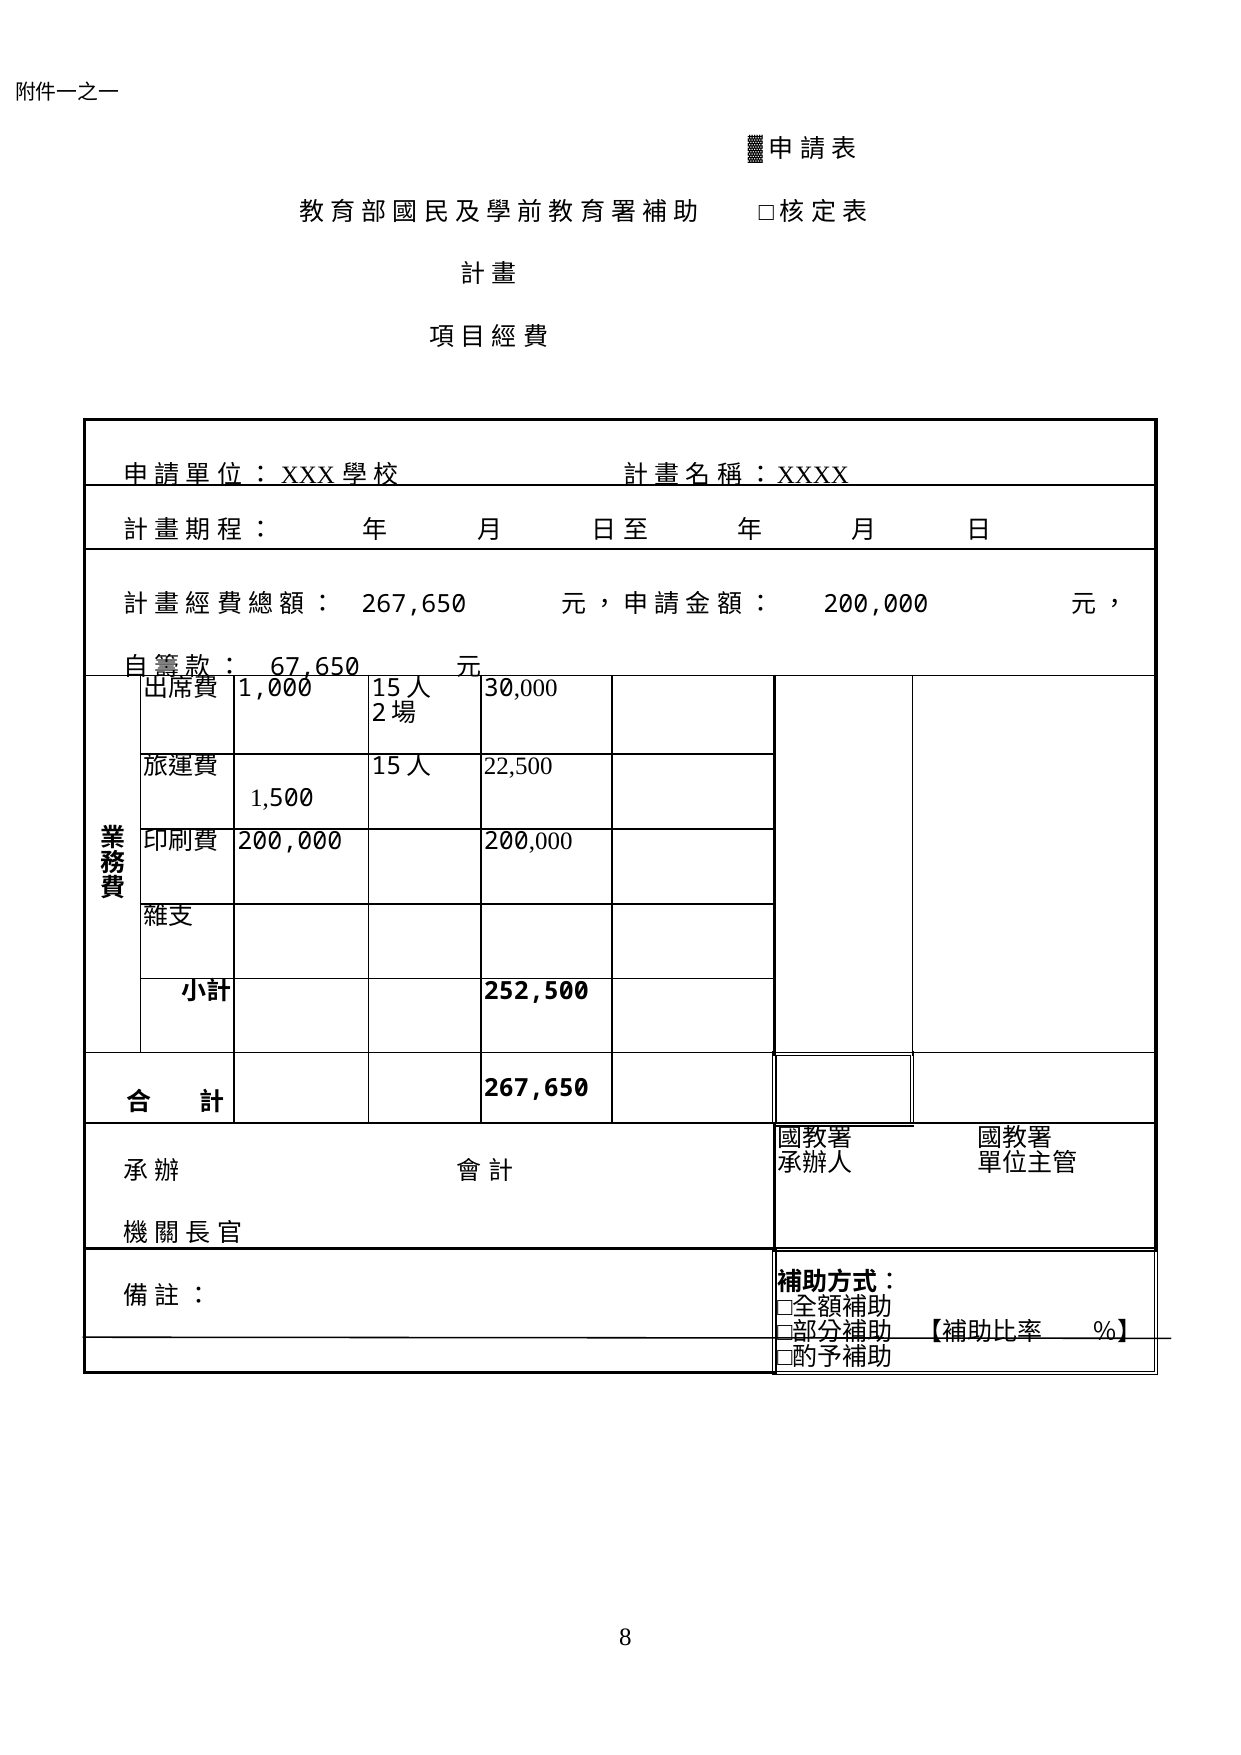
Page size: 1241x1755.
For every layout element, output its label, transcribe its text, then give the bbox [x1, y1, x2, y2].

table_cell 計畫名稱：XXXX [612, 421, 1154, 483]
table_cell [613, 830, 773, 903]
table_cell 22,500 [482, 755, 611, 828]
table_cell 備註： [86, 1250, 772, 1337]
table_cell [912, 355, 1156, 418]
table_cell 旅運費 [141, 755, 233, 828]
table_header [883, 105, 912, 168]
table_cell [369, 905, 480, 978]
table_cell [86, 1338, 772, 1371]
table_cell [883, 355, 912, 418]
table_cell [613, 905, 773, 978]
table_cell [369, 979, 480, 1051]
table_cell [776, 676, 912, 1051]
table_cell [84, 355, 140, 418]
table_cell [482, 905, 611, 978]
table_header ▓申請表 [714, 105, 883, 168]
table_cell 267,650 [482, 1053, 611, 1122]
table_cell 小計 [141, 979, 233, 1051]
table_header [140, 105, 234, 168]
table_cell [235, 905, 368, 978]
table_cell 雜支 [141, 905, 233, 978]
table_cell 申請單位：XXX學校 [86, 421, 612, 483]
table_cell [714, 355, 883, 418]
table_cell [234, 355, 256, 418]
table_cell 200,000 [482, 830, 611, 903]
table_cell [613, 979, 773, 1051]
table_cell 承辦 會計 機關長官 單位 單位 或負責人 [86, 1124, 773, 1247]
table_cell 15人 [369, 755, 480, 828]
table_cell 1,500 [235, 755, 368, 828]
table_cell 30,000 [482, 676, 611, 753]
table_cell [777, 1056, 910, 1122]
table_header [84, 124, 140, 168]
table_cell 200,000 [235, 830, 368, 903]
table_cell [613, 1053, 772, 1122]
table_cell 教育部國民及學前教育署補助計畫 項目經費 [256, 168, 714, 355]
table_cell 1,000 [235, 676, 368, 753]
table_cell 15人 2場 [369, 676, 480, 753]
table_cell [140, 355, 234, 418]
table_cell [234, 168, 256, 355]
table_header [256, 105, 383, 168]
table_cell 印刷費 [141, 830, 233, 903]
table_cell [235, 1053, 368, 1122]
table_cell [256, 355, 383, 418]
table_cell [914, 1053, 1154, 1122]
table_header [912, 105, 1156, 168]
table_cell [140, 168, 234, 355]
table_cell 252,500 [482, 979, 611, 1051]
table_header [508, 105, 714, 168]
table_cell 業 務 費 [86, 676, 140, 1051]
table_cell [84, 168, 140, 355]
table_header [383, 105, 508, 168]
table_cell [883, 168, 912, 355]
table_cell [369, 1053, 480, 1122]
table_cell [613, 755, 773, 828]
table_cell [613, 676, 773, 753]
table_cell [508, 355, 714, 418]
table_cell 計畫經費總額： 267,650 元，申請金額： 200,000 元，自籌款： 67,650 元 [86, 550, 1154, 674]
table_cell [383, 355, 508, 418]
table_cell 出席費 [141, 676, 233, 753]
table_cell 補助方式： □全額補助 □部分補助 【補助比率 ％】 □酌予補助 [777, 1339, 1154, 1371]
table_cell [912, 168, 1156, 355]
table_cell [369, 830, 480, 903]
table_cell 國教署 國教署 承辦人 單位主管 [776, 1124, 1154, 1247]
table_cell 計畫期程： 年 月 日至 年 月 日 [86, 486, 1154, 548]
table_cell [913, 676, 1154, 1051]
table_header [234, 105, 256, 168]
table_cell 合 計 [86, 1053, 233, 1122]
table_cell □核定表 [714, 168, 883, 355]
table_cell 補助方式： □全額補助 □部分補助 【補助比率 ％】 □酌予補助 [777, 1252, 1154, 1337]
table_cell [235, 979, 368, 1051]
